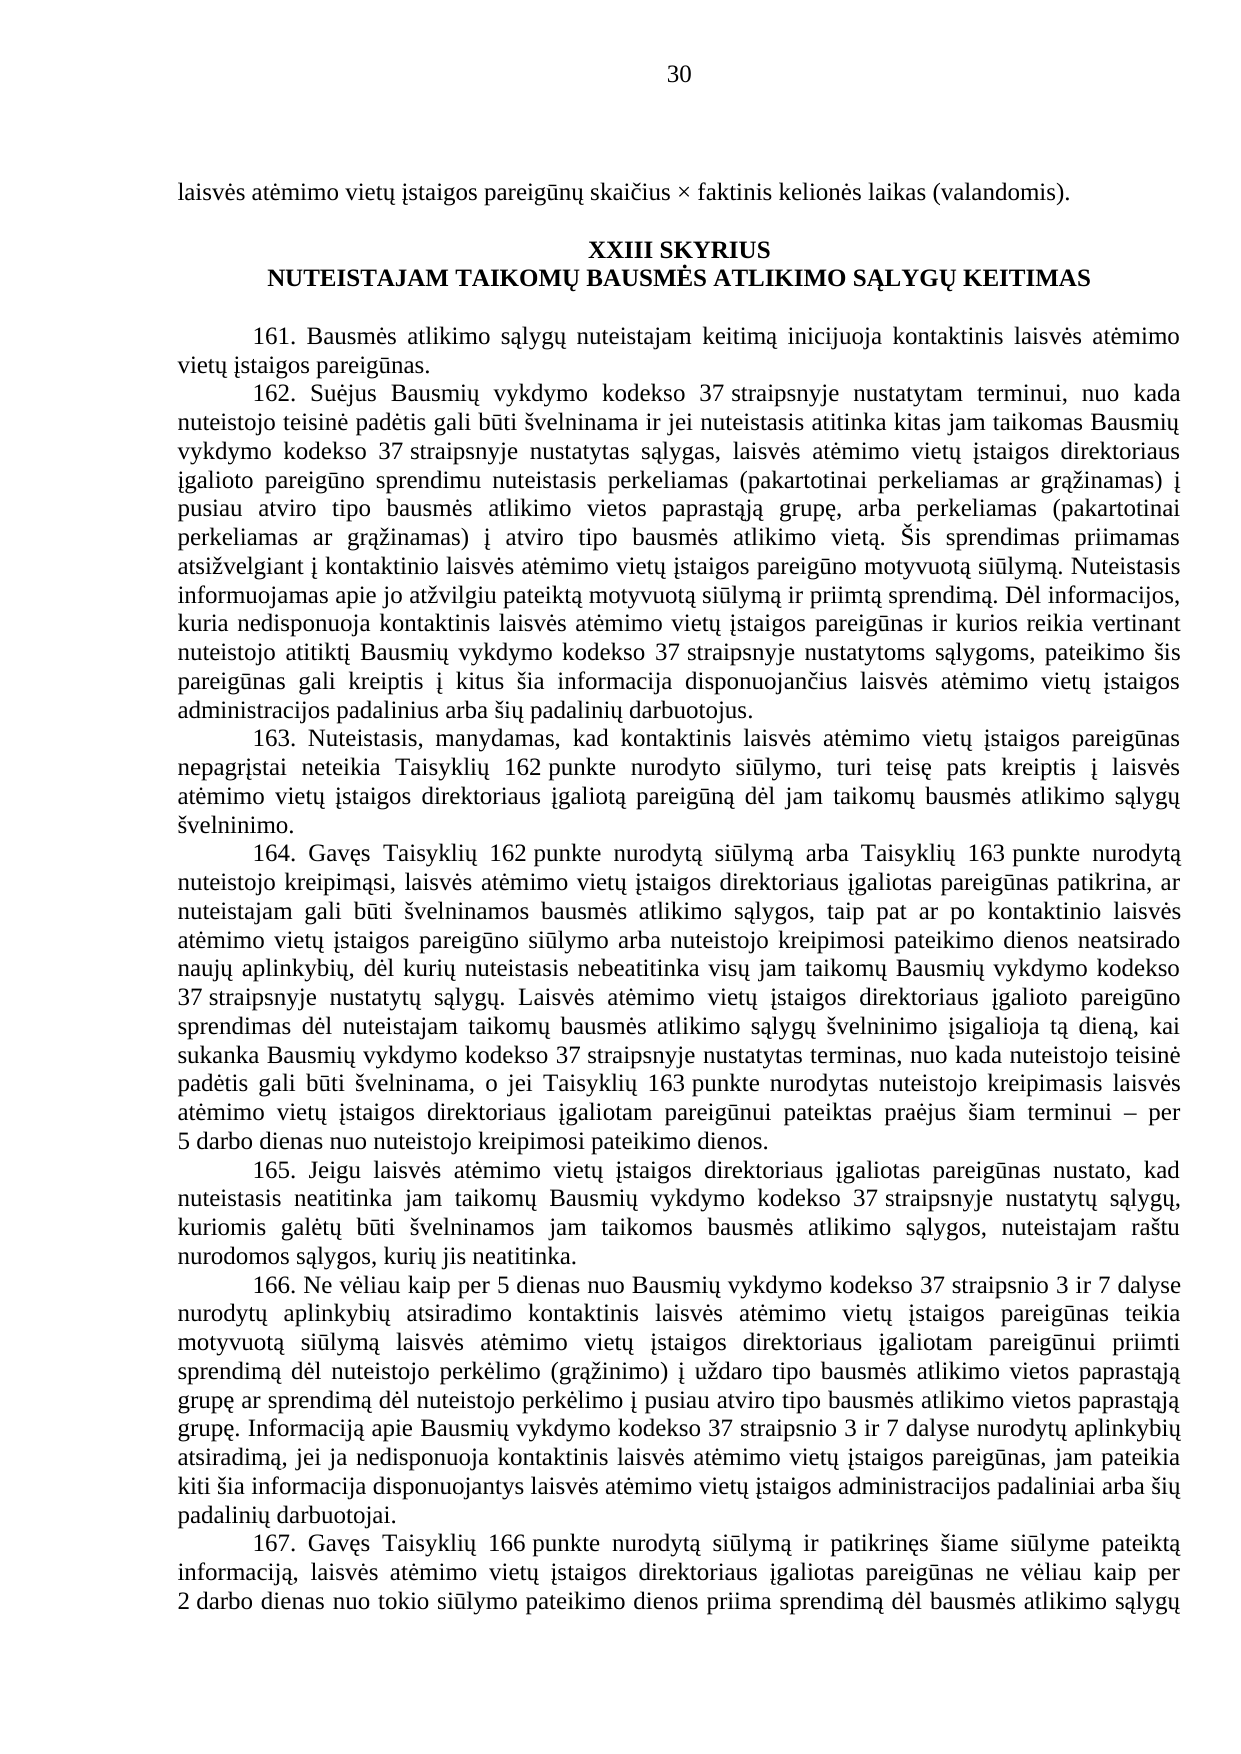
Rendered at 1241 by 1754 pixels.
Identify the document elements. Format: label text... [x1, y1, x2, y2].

text 164. Gavęs Taisyklių 162 punkte nurodytą siūlymą arba Taisyklių 163 punkte nurodytą nuteistojo kreipimąsi, laisvės atėmimo vietų įstaigos direktoriaus įgaliotas pareigūnas patikrina, ar nuteistajam gali būti švelninamos bausmės atlikimo sąlygos, taip pat ar po kontaktinio laisvės atėmimo vietų įstaigos pareigūno siūlymo arba nuteistojo kreipimosi pateikimo dienos neatsirado naujų aplinkybių, dėl kurių nuteistasis nebeatitinka visų jam taikomų Bausmių vykdymo kodekso 37 straipsnyje nustatytų sąlygų. Laisvės atėmimo vietų įstaigos direktoriaus įgalioto pareigūno sprendimas dėl nuteistajam taikomų bausmės atlikimo sąlygų švelninimo įsigalioja tą dieną, kai sukanka Bausmių vykdymo kodekso 37 straipsnyje nustatytas terminas, nuo kada nuteistojo teisinė padėtis gali būti švelninama, o jei Taisyklių 163 punkte nurodytas nuteistojo kreipimasis laisvės atėmimo vietų įstaigos direktoriaus įgaliotam pareigūnui pateiktas praėjus šiam terminui – per 5 darbo dienas nuo nuteistojo kreipimosi pateikimo dienos. [177, 838, 1181, 1155]
text 166. Ne vėliau kaip per 5 dienas nuo Bausmių vykdymo kodekso 37 straipsnio 3 ir 7 dalyse nurodytų aplinkybių atsiradimo kontaktinis laisvės atėmimo vietų įstaigos pareigūnas teikia motyvuotą siūlymą laisvės atėmimo vietų įstaigos direktoriaus įgaliotam pareigūnui priimti sprendimą dėl nuteistojo perkėlimo (grąžinimo) į uždaro tipo bausmės atlikimo vietos paprastąją grupę ar sprendimą dėl nuteistojo perkėlimo į pusiau atviro tipo bausmės atlikimo vietos paprastąją grupę. Informaciją apie Bausmių vykdymo kodekso 37 straipsnio 3 ir 7 dalyse nurodytų aplinkybių atsiradimą, jei ja nedisponuoja kontaktinis laisvės atėmimo vietų įstaigos pareigūnas, jam pateikia kiti šia informacija disponuojantys laisvės atėmimo vietų įstaigos administracijos padaliniai arba šių padalinių darbuotojai. [177, 1270, 1181, 1528]
text XXIII SKYRIUS [177, 235, 1181, 263]
text 165. Jeigu laisvės atėmimo vietų įstaigos direktoriaus įgaliotas pareigūnas nustato, kad nuteistasis neatitinka jam taikomų Bausmių vykdymo kodekso 37 straipsnyje nustatytų sąlygų, kuriomis galėtų būti švelninamos jam taikomos bausmės atlikimo sąlygos, nuteistajam raštu nurodomos sąlygos, kurių jis neatitinka. [177, 1155, 1181, 1270]
text laisvės atėmimo vietų įstaigos pareigūnų skaičius × faktinis kelionės laikas (valandomis). [177, 177, 1179, 206]
text 162. Suėjus Bausmių vykdymo kodekso 37 straipsnyje nustatytam terminui, nuo kada nuteistojo teisinė padėtis gali būti švelninama ir jei nuteistasis atitinka kitas jam taikomas Bausmių vykdymo kodekso 37 straipsnyje nustatytas sąlygas, laisvės atėmimo vietų įstaigos direktoriaus įgalioto pareigūno sprendimu nuteistasis perkeliamas (pakartotinai perkeliamas ar grąžinamas) į pusiau atviro tipo bausmės atlikimo vietos paprastąją grupę, arba perkeliamas (pakartotinai perkeliamas ar grąžinamas) į atviro tipo bausmės atlikimo vietą. Šis sprendimas priimamas atsižvelgiant į kontaktinio laisvės atėmimo vietų įstaigos pareigūno motyvuotą siūlymą. Nuteistasis informuojamas apie jo atžvilgiu pateiktą motyvuotą siūlymą ir priimtą sprendimą. Dėl informacijos, kuria nedisponuoja kontaktinis laisvės atėmimo vietų įstaigos pareigūnas ir kurios reikia vertinant nuteistojo atitiktį Bausmių vykdymo kodekso 37 straipsnyje nustatytoms sąlygoms, pateikimo šis pareigūnas gali kreiptis į kitus šia informacija disponuojančius laisvės atėmimo vietų įstaigos administracijos padalinius arba šių padalinių darbuotojus. [177, 378, 1181, 723]
text 167. Gavęs Taisyklių 166 punkte nurodytą siūlymą ir patikrinęs šiame siūlyme pateiktą informaciją, laisvės atėmimo vietų įstaigos direktoriaus įgaliotas pareigūnas ne vėliau kaip per 2 darbo dienas nuo tokio siūlymo pateikimo dienos priima sprendimą dėl bausmės atlikimo sąlygų [177, 1528, 1181, 1615]
text 161. Bausmės atlikimo sąlygų nuteistajam keitimą inicijuoja kontaktinis laisvės atėmimo vietų įstaigos pareigūnas. [177, 321, 1181, 378]
text 163. Nuteistasis, manydamas, kad kontaktinis laisvės atėmimo vietų įstaigos pareigūnas nepagrįstai neteikia Taisyklių 162 punkte nurodyto siūlymo, turi teisę pats kreiptis į laisvės atėmimo vietų įstaigos direktoriaus įgaliotą pareigūną dėl jam taikomų bausmės atlikimo sąlygų švelninimo. [177, 723, 1181, 838]
text NUTEISTAJAM TAIKOMŲ BAUSMĖS ATLIKIMO SĄLYGŲ KEITIMAS [177, 263, 1181, 292]
